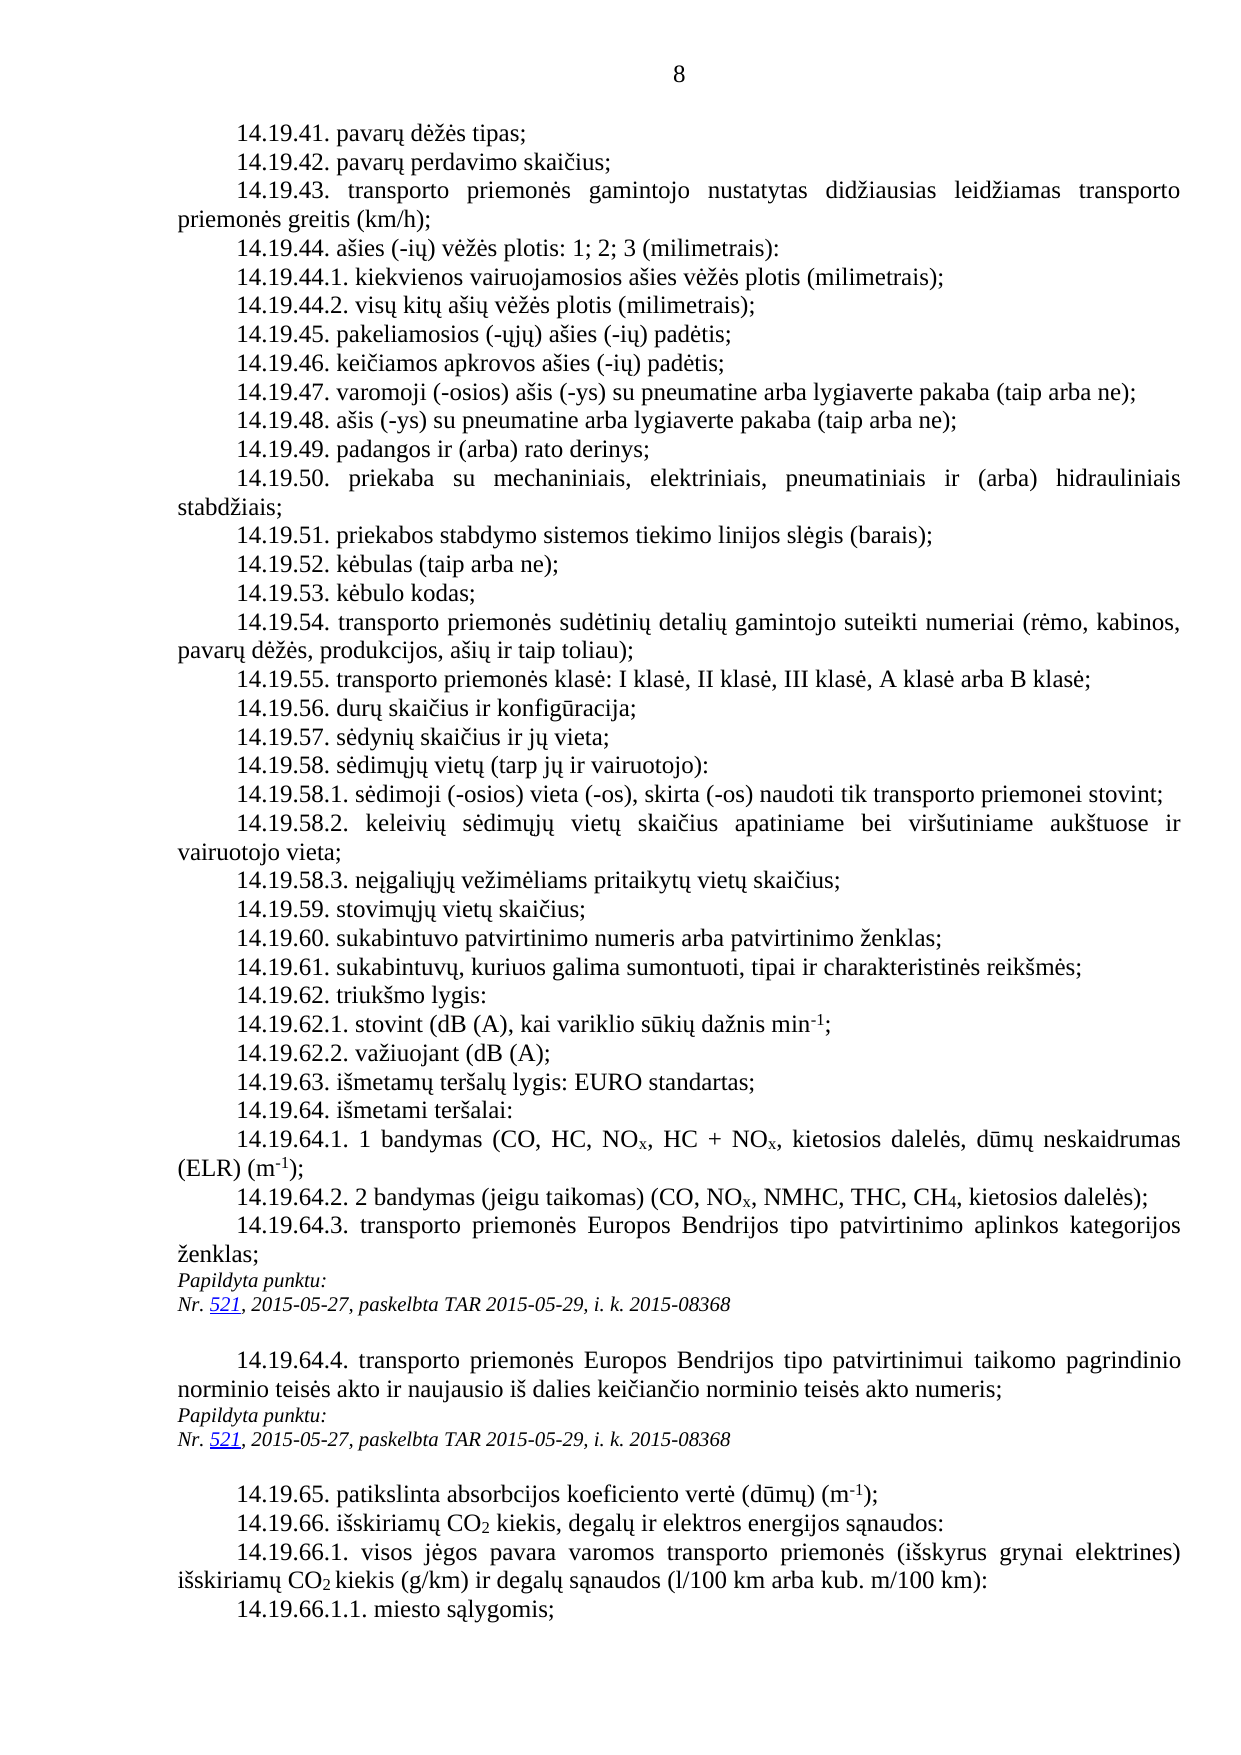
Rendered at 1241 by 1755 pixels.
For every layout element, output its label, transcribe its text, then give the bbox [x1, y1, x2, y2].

text 14.19.66.1. visos jėgos pavara varomos transporto priemonės (išskyrus grynai elektrines) išskiriamų CO2 kiekis (g/km) ir degalų sąnaudos (l/100 km arba kub. m/100 km): [177, 1537, 1181, 1594]
text 14.19.64.4. transporto priemonės Europos Bendrijos tipo patvirtinimui taikomo pagrindinio norminio teisės akto ir naujausio iš dalies keičiančio norminio teisės akto numeris; [177, 1345, 1181, 1402]
text 14.19.58.1. sėdimoji (-osios) vieta (-os), skirta (-os) naudoti tik transporto priemonei stovint; [177, 779, 1181, 808]
text 14.19.49. padangos ir (arba) rato derinys; [177, 434, 1181, 463]
text 14.19.63. išmetamų teršalų lygis: EURO standartas; [177, 1067, 1181, 1096]
text 14.19.51. priekabos stabdymo sistemos tiekimo linijos slėgis (barais); [177, 521, 1181, 549]
text Papildyta punktu: [177, 1268, 1181, 1292]
text Nr. 521, 2015-05-27, paskelbta TAR 2015-05-29, i. k. 2015-08368 [177, 1427, 1181, 1451]
text 14.19.43. transporto priemonės gamintojo nustatytas didžiausias leidžiamas transporto priemonės greitis (km/h); [177, 176, 1181, 233]
text 14.19.45. pakeliamosios (-ųjų) ašies (-ių) padėtis; [177, 319, 1181, 348]
text 14.19.52. kėbulas (taip arba ne); [177, 549, 1181, 578]
text 14.19.48. ašis (-ys) su pneumatine arba lygiaverte pakaba (taip arba ne); [177, 406, 1181, 434]
text 14.19.56. durų skaičius ir konfigūracija; [177, 693, 1181, 722]
text 14.19.58. sėdimųjų vietų (tarp jų ir vairuotojo): [177, 751, 1181, 779]
text 14.19.64.3. transporto priemonės Europos Bendrijos tipo patvirtinimo aplinkos kategorijos ženklas; [177, 1211, 1181, 1268]
text 14.19.58.2. keleivių sėdimųjų vietų skaičius apatiniame bei viršutiniame aukštuose ir vairuotojo vieta; [177, 808, 1181, 866]
text 14.19.44. ašies (-ių) vėžės plotis: 1; 2; 3 (milimetrais): [177, 233, 1181, 262]
text 14.19.66. išskiriamų CO2 kiekis, degalų ir elektros energijos sąnaudos: [177, 1508, 1181, 1537]
text 14.19.64.2. 2 bandymas (jeigu taikomas) (CO, NOx, NMHC, THC, CH4, kietosios dalelės); [177, 1182, 1181, 1211]
text Papildyta punktu: [177, 1402, 1181, 1427]
text 14.19.47. varomoji (-osios) ašis (-ys) su pneumatine arba lygiaverte pakaba (taip arba ne); [177, 377, 1181, 406]
text 14.19.59. stovimųjų vietų skaičius; [177, 894, 1181, 923]
text 14.19.55. transporto priemonės klasė: I klasė, II klasė, III klasė, A klasė arba B klasė; [177, 664, 1181, 693]
text 14.19.62.1. stovint (dB (A), kai variklio sūkių dažnis min-1; [177, 1009, 1181, 1038]
text 14.19.44.1. kiekvienos vairuojamosios ašies vėžės plotis (milimetrais); [177, 262, 1181, 291]
text 14.19.64.1. 1 bandymas (CO, HC, NOx, HC + NOx, kietosios dalelės, dūmų neskaidrumas (ELR) (m-1); [177, 1124, 1181, 1182]
text 14.19.60. sukabintuvo patvirtinimo numeris arba patvirtinimo ženklas; [177, 923, 1181, 952]
text 14.19.66.1.1. miesto sąlygomis; [177, 1594, 1181, 1623]
text 14.19.46. keičiamos apkrovos ašies (-ių) padėtis; [177, 348, 1181, 377]
text 14.19.42. pavarų perdavimo skaičius; [177, 147, 1181, 176]
text 14.19.61. sukabintuvų, kuriuos galima sumontuoti, tipai ir charakteristinės reikšmės; [177, 952, 1181, 981]
text 14.19.64. išmetami teršalai: [177, 1096, 1181, 1124]
text 14.19.62.2. važiuojant (dB (A); [177, 1038, 1181, 1067]
text 14.19.44.2. visų kitų ašių vėžės plotis (milimetrais); [177, 291, 1181, 319]
text 14.19.41. pavarų dėžės tipas; [177, 118, 1181, 147]
text 14.19.65. patikslinta absorbcijos koeficiento vertė (dūmų) (m-1); [177, 1479, 1181, 1508]
text 14.19.53. kėbulo kodas; [177, 578, 1181, 607]
text 14.19.57. sėdynių skaičius ir jų vieta; [177, 722, 1181, 751]
text 14.19.58.3. neįgaliųjų vežimėliams pritaikytų vietų skaičius; [177, 866, 1181, 894]
text 14.19.62. triukšmo lygis: [177, 981, 1181, 1009]
text 14.19.50. priekaba su mechaniniais, elektriniais, pneumatiniais ir (arba) hidrauliniais stabdžiais; [177, 463, 1181, 521]
text Nr. 521, 2015-05-27, paskelbta TAR 2015-05-29, i. k. 2015-08368 [177, 1292, 1181, 1316]
text 14.19.54. transporto priemonės sudėtinių detalių gamintojo suteikti numeriai (rėmo, kabinos, pavarų dėžės, produkcijos, ašių ir taip toliau); [177, 607, 1181, 664]
